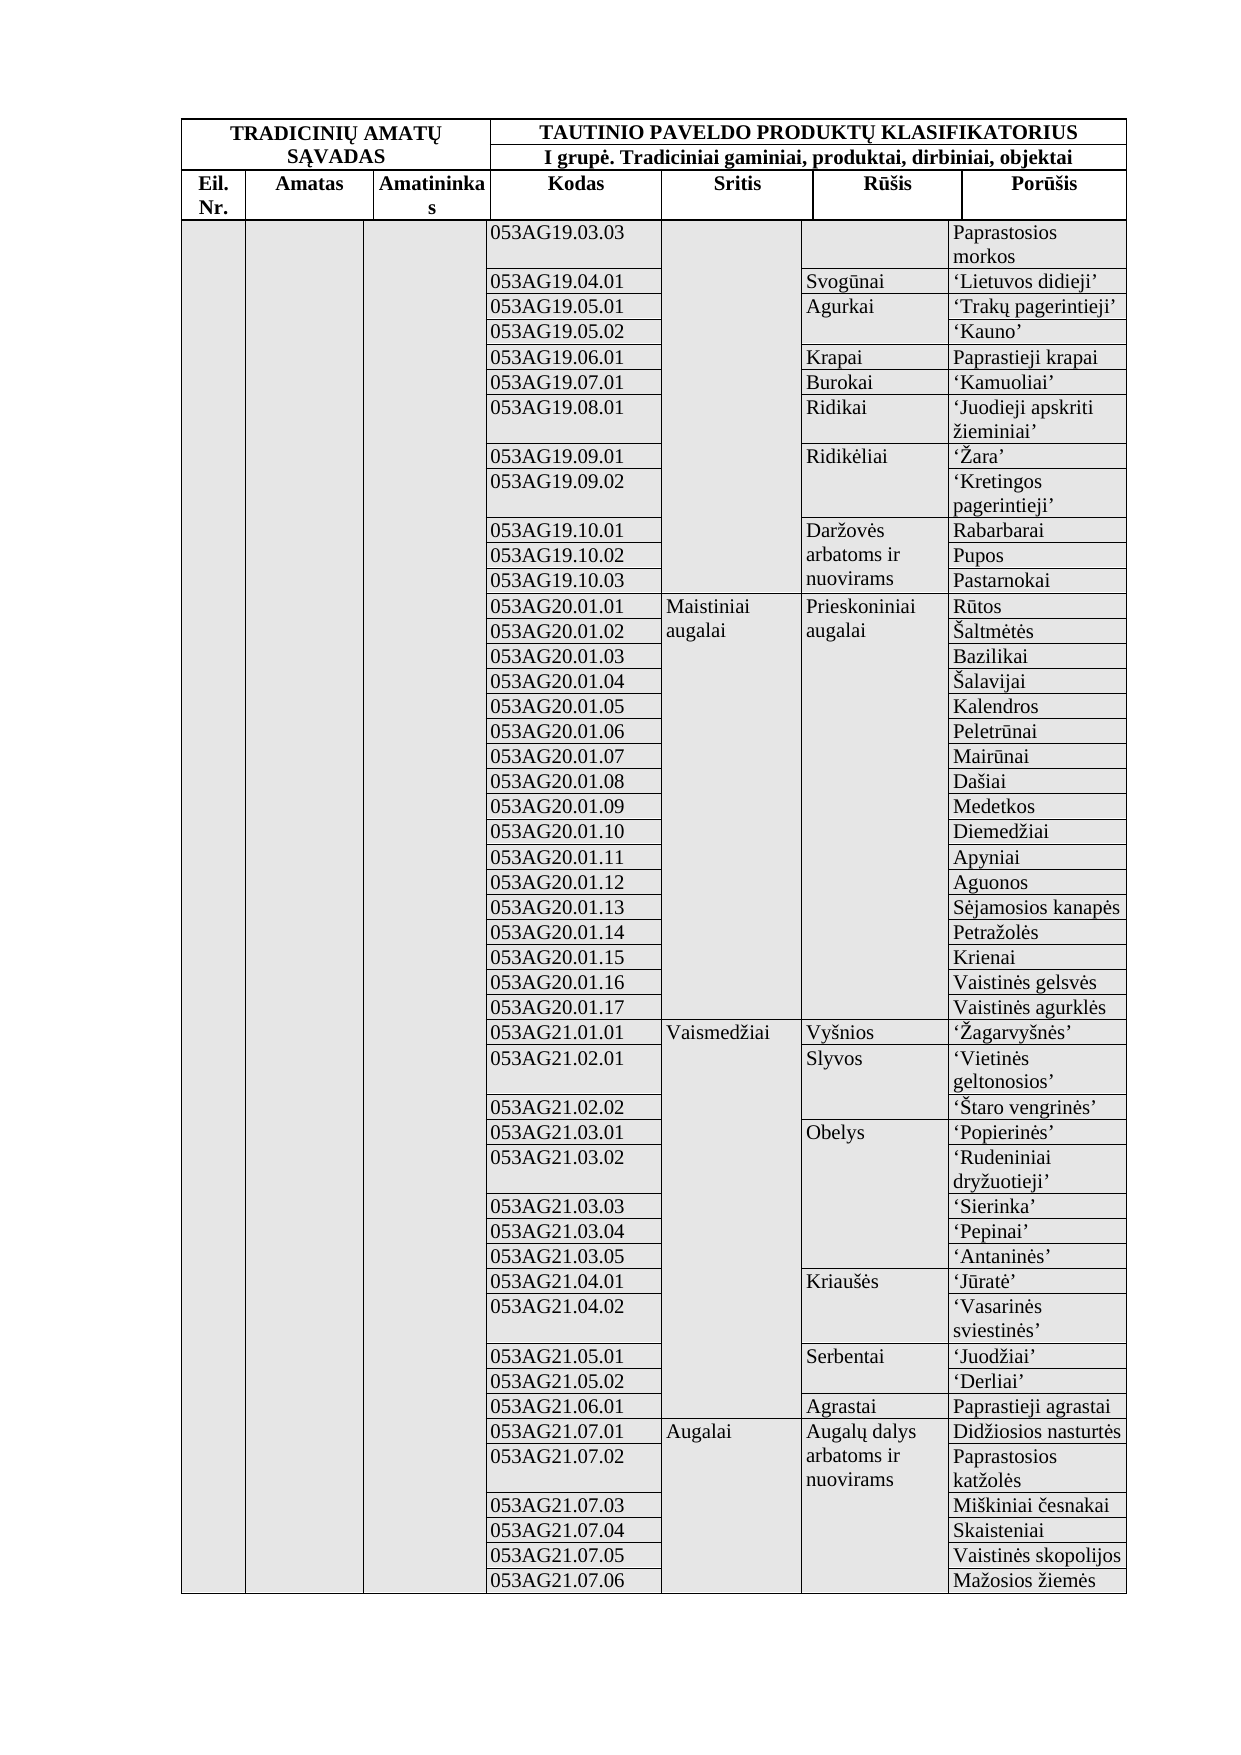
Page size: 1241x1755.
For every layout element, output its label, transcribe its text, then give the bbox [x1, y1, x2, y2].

table_cell Diemedžiai [949, 820, 1126, 843]
table_cell [182, 221, 245, 1592]
table_cell Amatas [246, 171, 373, 219]
table_cell Bazilikai [949, 644, 1126, 668]
table_cell Serbentai [802, 1344, 948, 1393]
table_cell ‘Vasarinės sviestinės’ [949, 1294, 1126, 1342]
table_cell Vaismedžiai [662, 1020, 801, 1418]
table_cell Pupos [949, 543, 1126, 567]
table_cell Petražolės [949, 920, 1126, 944]
table_cell ‘Antaninės’ [949, 1244, 1126, 1268]
table_cell [364, 221, 486, 1592]
table_cell 053AG19.10.02 [487, 543, 661, 567]
table_cell Rūtos [949, 594, 1126, 618]
table_cell ‘Kauno’ [949, 320, 1126, 343]
table_cell 053AG21.05.02 [487, 1369, 661, 1393]
table_cell 053AG21.03.01 [487, 1120, 661, 1144]
table_cell Sritis [662, 171, 812, 219]
table_cell 053AG21.07.05 [487, 1543, 661, 1567]
table_cell 053AG21.04.02 [487, 1294, 661, 1342]
table_cell Rūšis [814, 171, 961, 219]
table_cell ‘Kretingos pagerintieji’ [949, 469, 1126, 517]
table_cell [662, 221, 801, 592]
table_cell ‘Pepinai’ [949, 1219, 1126, 1243]
table_cell Medetkos [949, 794, 1126, 818]
table_cell 053AG19.05.02 [487, 320, 661, 343]
table_cell 053AG20.01.10 [487, 820, 661, 843]
table_cell 053AG20.01.03 [487, 644, 661, 668]
table_cell Šalavijai [949, 669, 1126, 693]
table_cell Augalų dalys arbatoms ir nuovirams [802, 1419, 948, 1592]
table_cell Daržovės arbatoms ir nuovirams [802, 518, 948, 592]
table_cell 053AG21.02.01 [487, 1045, 661, 1093]
table_cell Paprastosios katžolės [949, 1444, 1126, 1492]
table_cell Paprastieji agrastai [949, 1394, 1126, 1418]
table_cell Dašiai [949, 769, 1126, 793]
table_cell 053AG21.01.01 [487, 1020, 661, 1044]
table_cell 053AG19.08.01 [487, 395, 661, 443]
table_cell 053AG20.01.07 [487, 744, 661, 768]
table_cell ‘Derliai’ [949, 1369, 1126, 1393]
table_cell 053AG20.01.06 [487, 719, 661, 743]
table_cell Burokai [802, 370, 948, 394]
table_cell Porūšis [963, 171, 1126, 219]
table_cell 053AG21.03.05 [487, 1244, 661, 1268]
table_cell Vaistinės skopolijos [949, 1543, 1126, 1567]
table_cell Prieskoniniai augalai [802, 594, 948, 1019]
table_cell Rabarbarai [949, 518, 1126, 542]
table_cell 053AG21.05.01 [487, 1344, 661, 1368]
table_cell Agurkai [802, 294, 948, 343]
table_cell Amatininkas [374, 171, 490, 219]
table_cell 053AG21.03.02 [487, 1145, 661, 1193]
table_cell Sėjamosios kanapės [949, 895, 1126, 919]
table_cell 053AG21.02.02 [487, 1095, 661, 1119]
table_cell Peletrūnai [949, 719, 1126, 743]
table_cell ‘Žara’ [949, 444, 1126, 468]
table_cell Ridikėliai [802, 444, 948, 517]
table_cell 053AG21.07.04 [487, 1518, 661, 1542]
table_header TAUTINIO PAVELDO PRODUKTŲ KLASIFIKATORIUS [491, 120, 1126, 144]
table_cell 053AG20.01.15 [487, 945, 661, 969]
table_cell [802, 221, 948, 268]
table_cell 053AG19.04.01 [487, 269, 661, 293]
table_cell 053AG19.10.03 [487, 569, 661, 592]
table_cell 053AG19.09.01 [487, 444, 661, 468]
table_cell ‘Juodžiai’ [949, 1344, 1126, 1368]
table_cell Paprastieji krapai [949, 345, 1126, 369]
table_cell Ridikai [802, 395, 948, 443]
table_cell 053AG20.01.09 [487, 794, 661, 818]
table_cell ‘Jūratė’ [949, 1269, 1126, 1293]
table_cell Krienai [949, 945, 1126, 969]
table_cell Mažosios žiemės [949, 1569, 1126, 1592]
table_cell ‘Kamuoliai’ [949, 370, 1126, 394]
table_cell 053AG19.07.01 [487, 370, 661, 394]
table_cell 053AG19.10.01 [487, 518, 661, 542]
table_cell ‘Vietinės geltonosios’ [949, 1045, 1126, 1093]
table_cell Agrastai [802, 1394, 948, 1418]
table_cell ‘Rudeniniai dryžuotieji’ [949, 1145, 1126, 1193]
table_cell 053AG21.07.06 [487, 1569, 661, 1592]
table_cell 053AG21.06.01 [487, 1394, 661, 1418]
table_cell ‘Trakų pagerintieji’ [949, 294, 1126, 318]
table_cell 053AG20.01.14 [487, 920, 661, 944]
table_cell 053AG19.06.01 [487, 345, 661, 369]
table_cell Mairūnai [949, 744, 1126, 768]
table_cell 053AG20.01.12 [487, 870, 661, 894]
table_cell Aguonos [949, 870, 1126, 894]
table_cell 053AG19.05.01 [487, 294, 661, 318]
table_header TRADICINIŲ AMATŲ SĄVADAS [182, 120, 490, 169]
table_cell Vyšnios [802, 1020, 948, 1044]
table_cell [246, 221, 363, 1592]
table_cell ‘Lietuvos didieji’ [949, 269, 1126, 293]
table_cell I grupė. Tradiciniai gaminiai, produktai, dirbiniai, objektai [491, 145, 1126, 169]
table_cell ‘Juodieji apskriti žieminiai’ [949, 395, 1126, 443]
table_cell 053AG20.01.16 [487, 970, 661, 994]
table_cell 053AG21.07.01 [487, 1419, 661, 1443]
table_cell 053AG21.07.02 [487, 1444, 661, 1492]
table_cell ‘Žagarvyšnės’ [949, 1020, 1126, 1044]
table_cell Slyvos [802, 1045, 948, 1119]
table_cell 053AG20.01.13 [487, 895, 661, 919]
table_cell 053AG21.04.01 [487, 1269, 661, 1293]
table_cell 053AG20.01.02 [487, 619, 661, 643]
table_cell Maistiniai augalai [662, 594, 801, 1019]
table_cell ‘Štaro vengrinės’ [949, 1095, 1126, 1119]
table_cell Didžiosios nasturtės [949, 1419, 1126, 1443]
table_cell Kriaušės [802, 1269, 948, 1342]
table_cell ‘Sierinka’ [949, 1194, 1126, 1218]
table_cell Krapai [802, 345, 948, 369]
table_cell ‘Popierinės’ [949, 1120, 1126, 1144]
table_cell Vaistinės gelsvės [949, 970, 1126, 994]
table_cell Vaistinės agurklės [949, 995, 1126, 1019]
table_cell 053AG20.01.11 [487, 845, 661, 869]
table_cell Apyniai [949, 845, 1126, 869]
table_cell Kodas [491, 171, 661, 219]
table_cell Skaisteniai [949, 1518, 1126, 1542]
table_cell 053AG21.03.03 [487, 1194, 661, 1218]
table_cell Eil. Nr. [182, 171, 245, 219]
table_cell 053AG20.01.05 [487, 694, 661, 718]
table_cell 053AG20.01.04 [487, 669, 661, 693]
table_cell 053AG19.03.03 [487, 221, 661, 268]
table_cell Kalendros [949, 694, 1126, 718]
table_cell Obelys [802, 1120, 948, 1268]
table_cell Svogūnai [802, 269, 948, 293]
table_cell Šaltmėtės [949, 619, 1126, 643]
table_cell Pastarnokai [949, 569, 1126, 592]
table_cell 053AG21.07.03 [487, 1493, 661, 1517]
table_cell Augalai [662, 1419, 801, 1592]
table_cell 053AG19.09.02 [487, 469, 661, 517]
table_cell 053AG20.01.01 [487, 594, 661, 618]
table_cell 053AG20.01.17 [487, 995, 661, 1019]
table_cell 053AG20.01.08 [487, 769, 661, 793]
table_cell Miškiniai česnakai [949, 1493, 1126, 1517]
table_cell Paprastosios morkos [949, 221, 1126, 268]
table_cell 053AG21.03.04 [487, 1219, 661, 1243]
